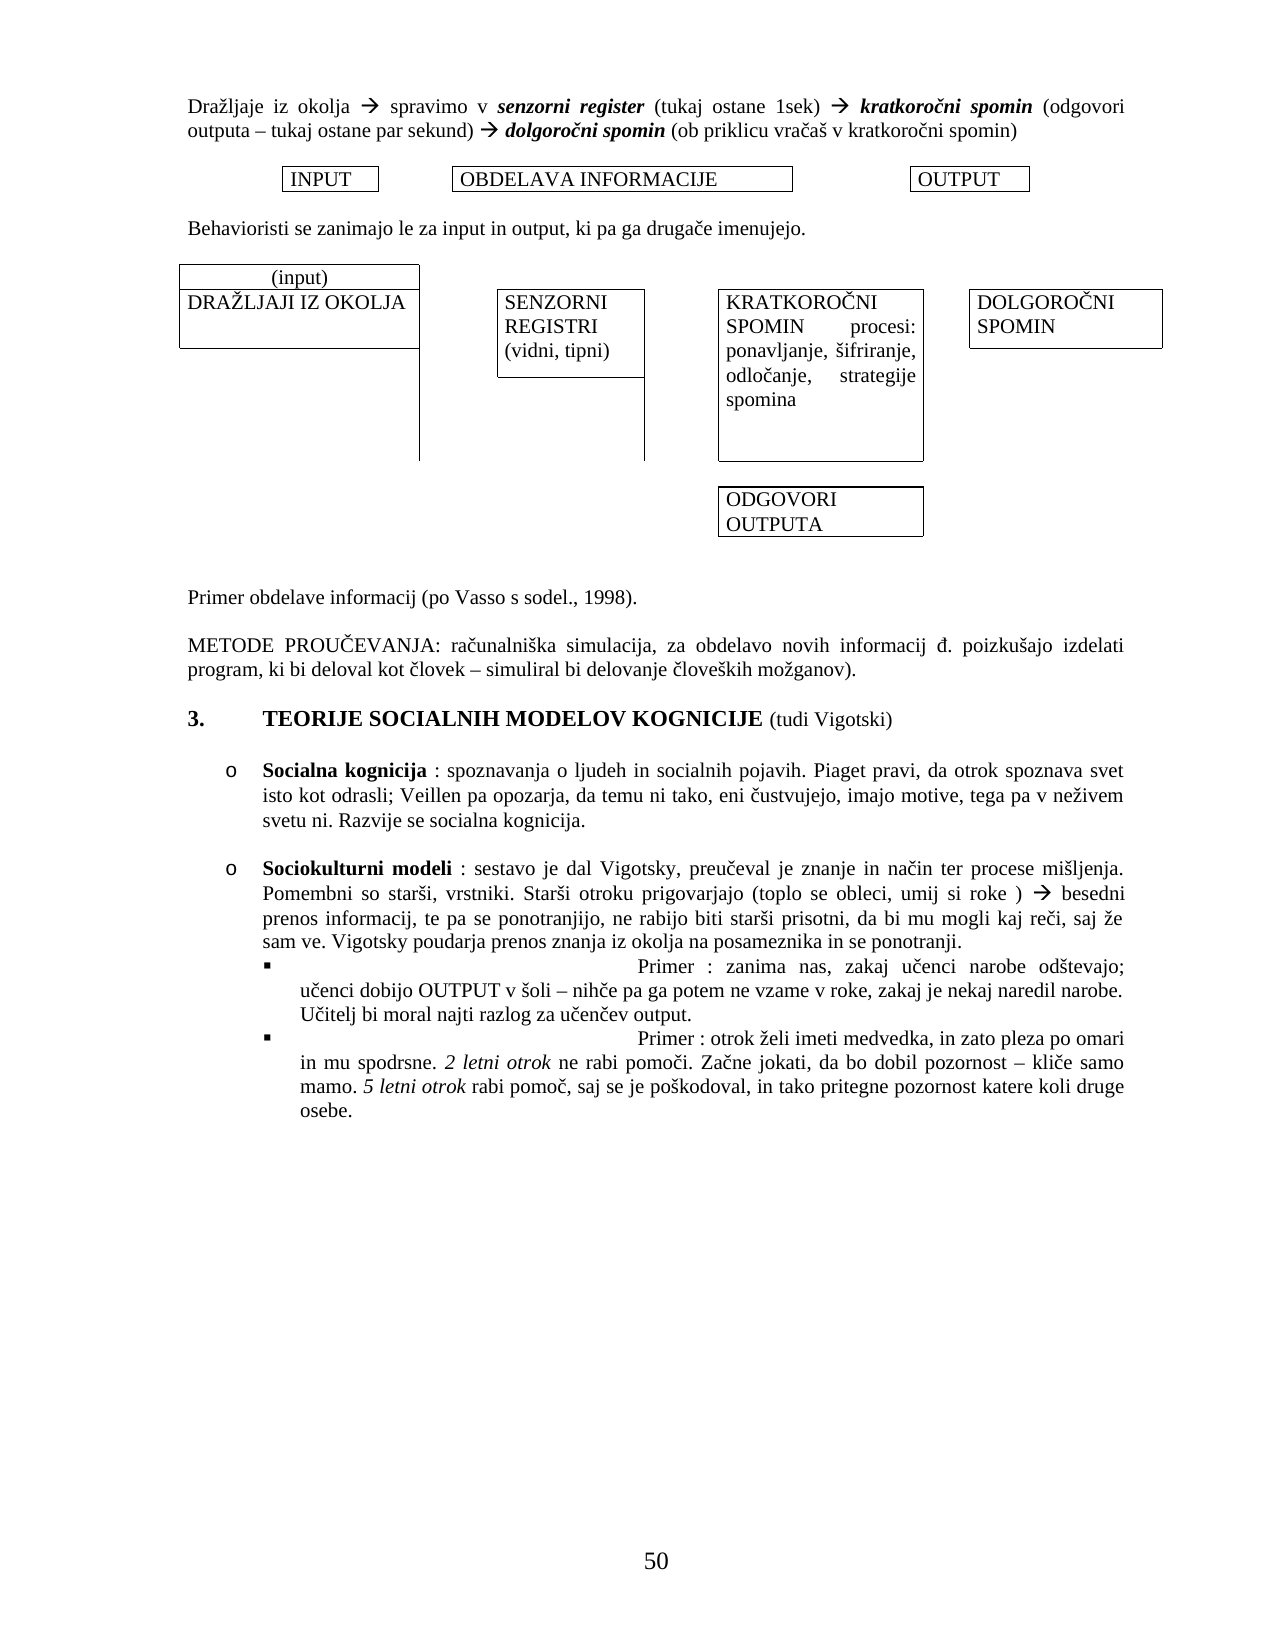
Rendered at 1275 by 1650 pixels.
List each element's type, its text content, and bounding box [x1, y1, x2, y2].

table_header [793, 166, 910, 191]
table_cell [645, 462, 718, 486]
table_header [970, 265, 1162, 289]
table_header [420, 265, 497, 289]
table_cell [970, 488, 1162, 536]
list Primer : zanima nas, zakaj učenci narobe odštevajo; učenci dobijo OUTPUT v šoli – nihče pa ga potem ne vzame v roke, zakaj je nekaj naredil narobe. Učitelj bi moral najti razlog za učenčev output. [262, 953, 1125, 1026]
table_header [924, 265, 969, 289]
table_cell [180, 488, 419, 536]
table_header (input) [180, 265, 419, 289]
table_header INPUT [283, 167, 378, 191]
table_cell [498, 488, 644, 536]
table_header [498, 265, 644, 289]
table_cell [645, 488, 718, 536]
table_cell [420, 290, 497, 461]
table_cell [180, 462, 419, 486]
table_cell [719, 462, 923, 486]
table_cell [180, 349, 419, 461]
text METODE PROUČEVANJA: računalniška simulacija, za obdelavo novih informacij đ. poizkušajo izdelati program, ki bi deloval kot človek – simuliral bi delovanje človeških možganov). [187, 633, 1125, 681]
text Dražljaje iz okolja  spravimo v senzorni register (tukaj ostane 1sek)  kratkoročni spomin (odgovori outputa – tukaj ostane par sekund)  dolgoročni spomin (ob priklicu vračaš v kratkoročni spomin) [187, 94, 1125, 142]
table_cell [498, 462, 644, 486]
table_cell [498, 378, 644, 461]
table_header [645, 265, 718, 289]
text Behavioristi se zanimajo le za input in output, ki pa ga drugače imenujejo. [187, 216, 1125, 240]
list Primer : otrok želi imeti medvedka, in zato pleza po omari in mu spodrsne. 2 letni otrok ne rabi pomoči. Začne jokati, da bo dobil pozornost – kliče samo mamo. 5 letni otrok rabi pomoč, saj se je poškodoval, in tako pritegne pozornost katere koli druge osebe. [262, 1026, 1125, 1122]
table_header [719, 265, 923, 289]
table_cell SENZORNI REGISTRI (vidni, tipni) [498, 290, 644, 377]
table_cell [970, 349, 1162, 461]
table_cell [924, 290, 969, 461]
table_cell [420, 462, 497, 486]
table_header OUTPUT [911, 167, 1029, 191]
table_cell DRAŽLJAJI IZ OKOLJA [180, 290, 419, 348]
table_header OBDELAVA INFORMACIJE [453, 167, 792, 191]
table_cell DOLGOROČNI SPOMIN [970, 290, 1162, 348]
table_header [379, 166, 452, 191]
table_cell [924, 488, 969, 536]
list Socialna kognicija : spoznavanja o ljudeh in socialnih pojavih. Piaget pravi, da otrok spoznava svet isto kot odrasli; Veillen pa opozarja, da temu ni tako, eni čustvujejo, imajo motive, tega pa v neživem svetu ni. Razvije se socialna kognicija. [225, 758, 1125, 832]
list TEORIJE SOCIALNIH MODELOV KOGNICIJE (tudi Vigotski) [187, 705, 1125, 731]
table_cell [924, 462, 969, 486]
table_cell KRATKOROČNI SPOMIN procesi: ponavljanje, šifriranje, odločanje, strategije spomina [719, 290, 923, 461]
table_cell [970, 462, 1162, 486]
table_cell [420, 488, 497, 536]
table_cell [645, 290, 718, 461]
text Primer obdelave informacij (po Vasso s sodel., 1998). [187, 585, 1125, 609]
list Sociokulturni modeli : sestavo je dal Vigotsky, preučeval je znanje in način ter procese mišljenja. Pomembni so starši, vrstniki. Starši otroku prigovarjajo (toplo se obleci, umij si roke )  besedni prenos informacij, te pa se ponotranjijo, ne rabijo biti starši prisotni, da bi mu mogli kaj reči, saj že sam ve. Vigotsky poudarja prenos znanja iz okolja na posameznika in se ponotranji. [225, 856, 1125, 953]
table_cell ODGOVORI OUTPUTA [719, 488, 923, 536]
